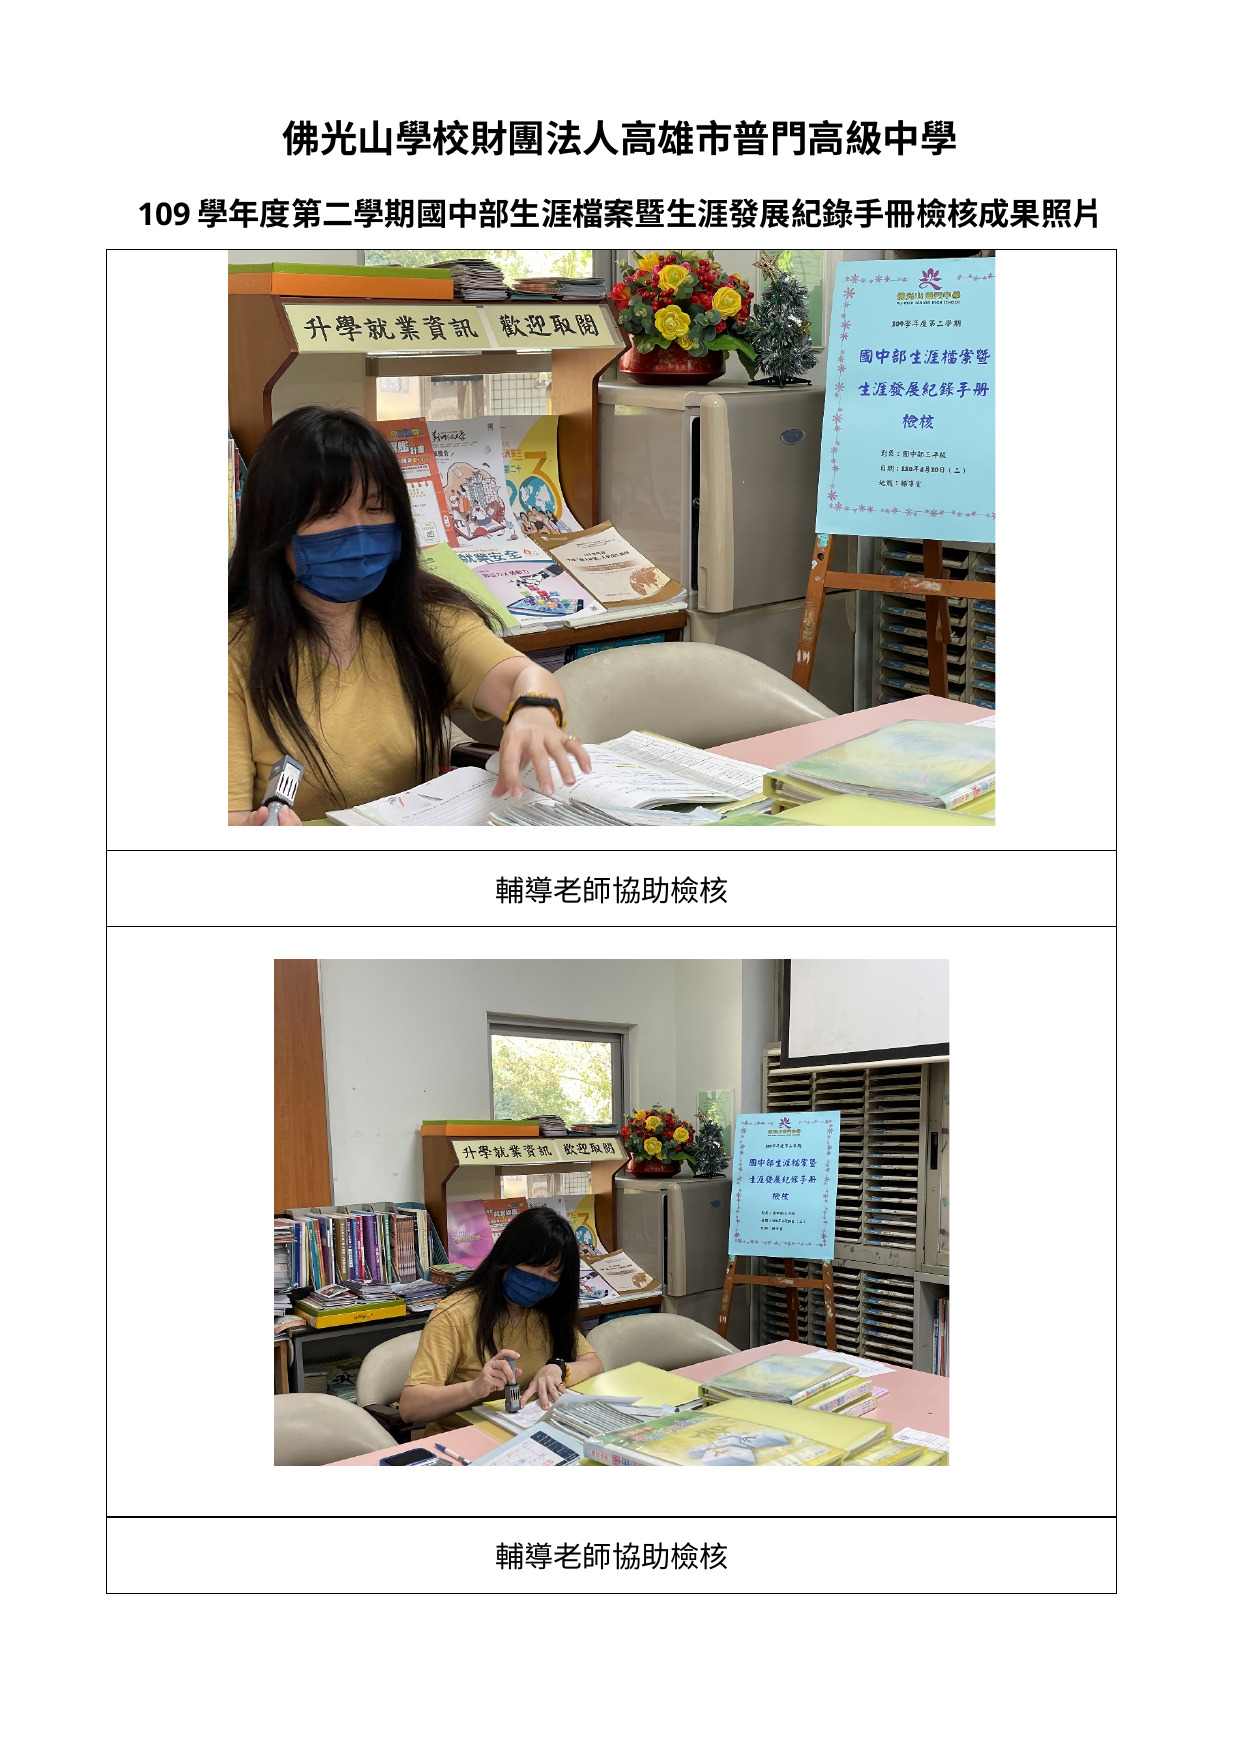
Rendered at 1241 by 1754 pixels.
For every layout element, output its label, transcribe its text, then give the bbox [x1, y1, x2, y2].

picture [274, 959, 950, 1466]
table_cell 輔導老師協助檢核 [107, 1518, 1116, 1592]
table_header [107, 250, 1116, 850]
table_cell 輔導老師協助檢核 [107, 851, 1116, 926]
text 佛光山學校財團法人高雄市普門高級中學 [118, 99, 1122, 174]
table_cell [107, 927, 1116, 1516]
text 109學年度第二學期國中部生涯檔案暨生涯發展紀錄手冊檢核成果照片 [118, 174, 1122, 249]
picture [228, 250, 996, 826]
